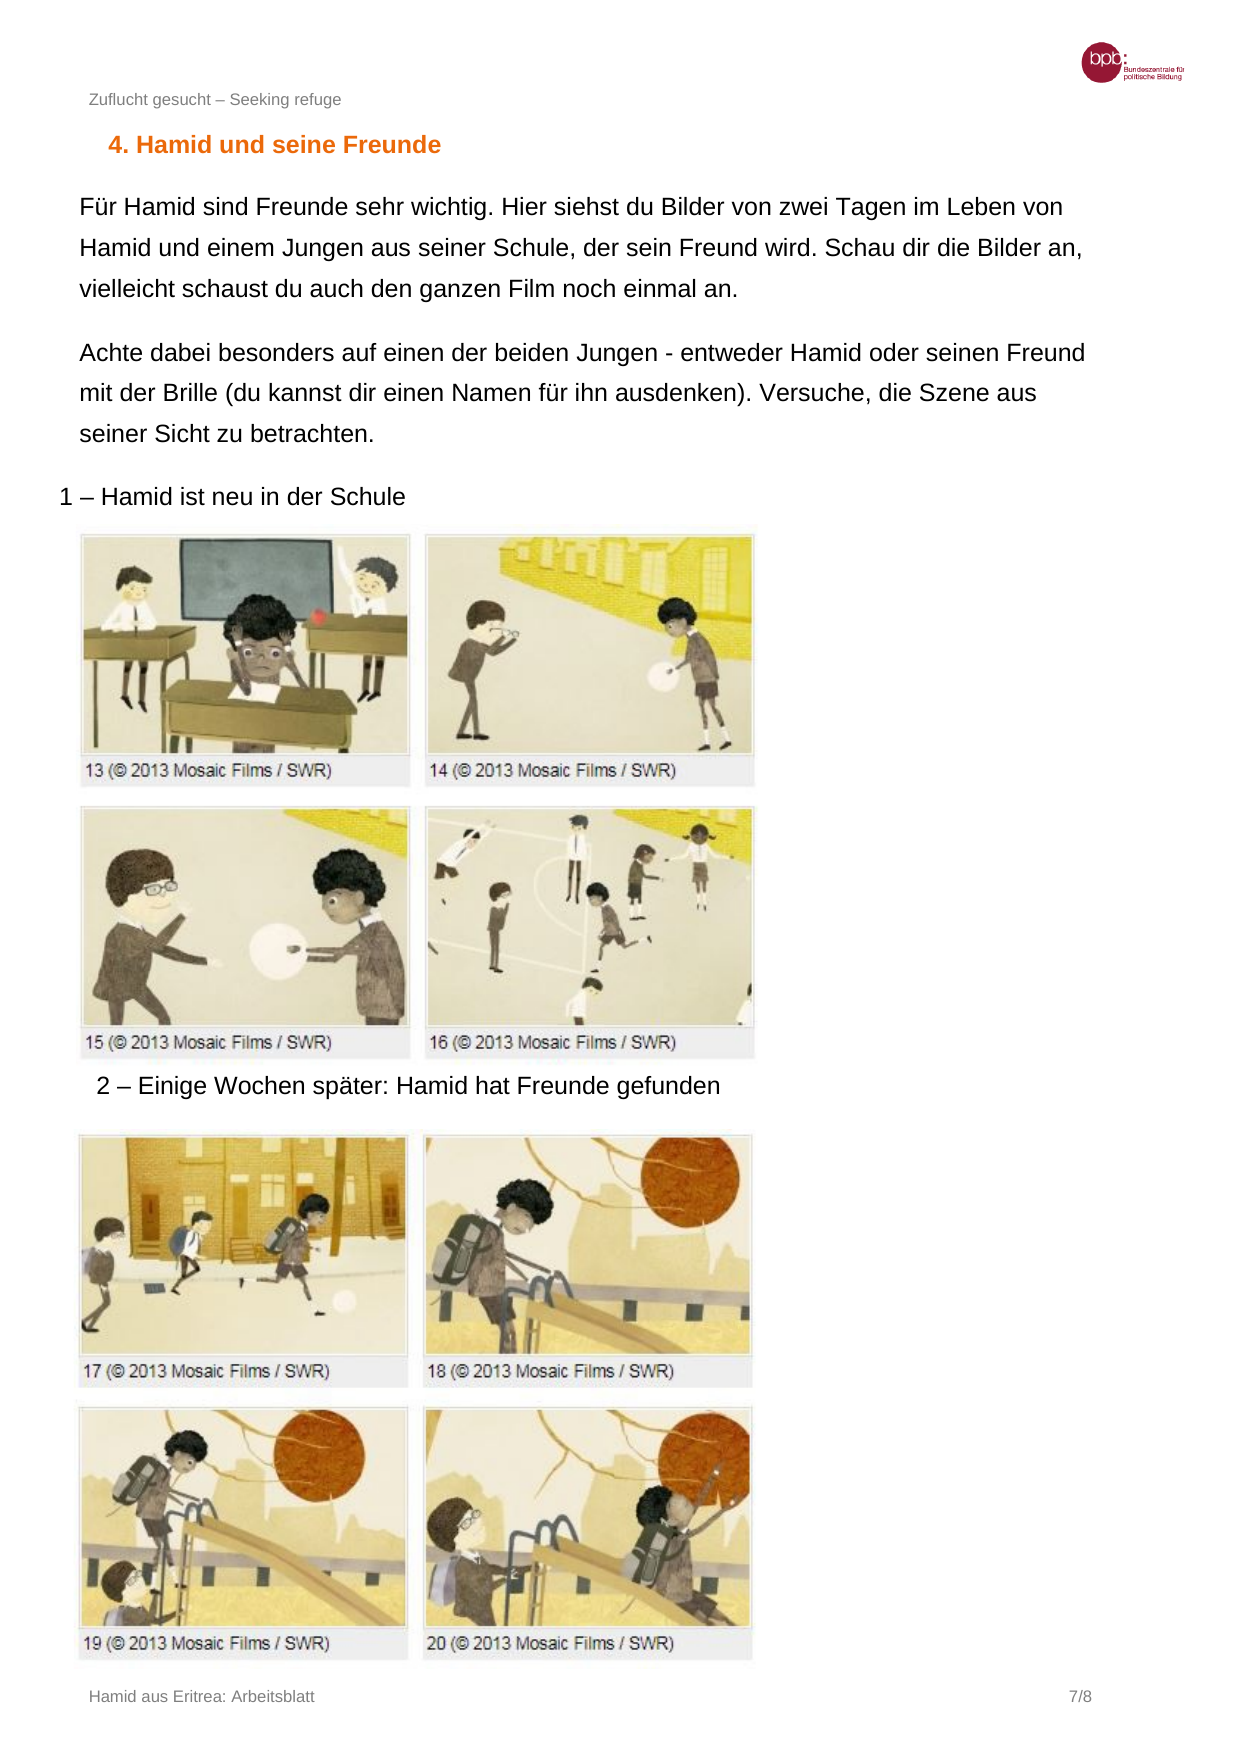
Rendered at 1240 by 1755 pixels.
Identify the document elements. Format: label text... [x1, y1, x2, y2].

list 4. Hamid und seine Freunde [80, 130, 1189, 158]
picture [75, 524, 771, 1071]
text Für Hamid sind Freunde sehr wichtig. Hier siehst du Bilder von zwei Tagen im Leben von Hamid und einem Jungen aus seiner Schule, der sein Freund wird. Schau dir die Bilder an, vielleicht schaust du auch den ganzen Film noch einmal an. [79, 192, 1086, 302]
picture [1081, 42, 1185, 83]
picture [73, 1129, 766, 1669]
text Achte dabei besonders auf einen der beiden Jungen - entweder Hamid oder seinen Freund mit der Brille (du kannst dir einen Namen für ihn ausdenken). Versuche, die Szene aus seiner Sicht zu betrachten. [79, 338, 1089, 448]
list – Hamid ist neu in der Schule [59, 482, 1189, 511]
list – Einige Wochen später: Hamid hat Freunde gefunden [96, 524, 1189, 1099]
